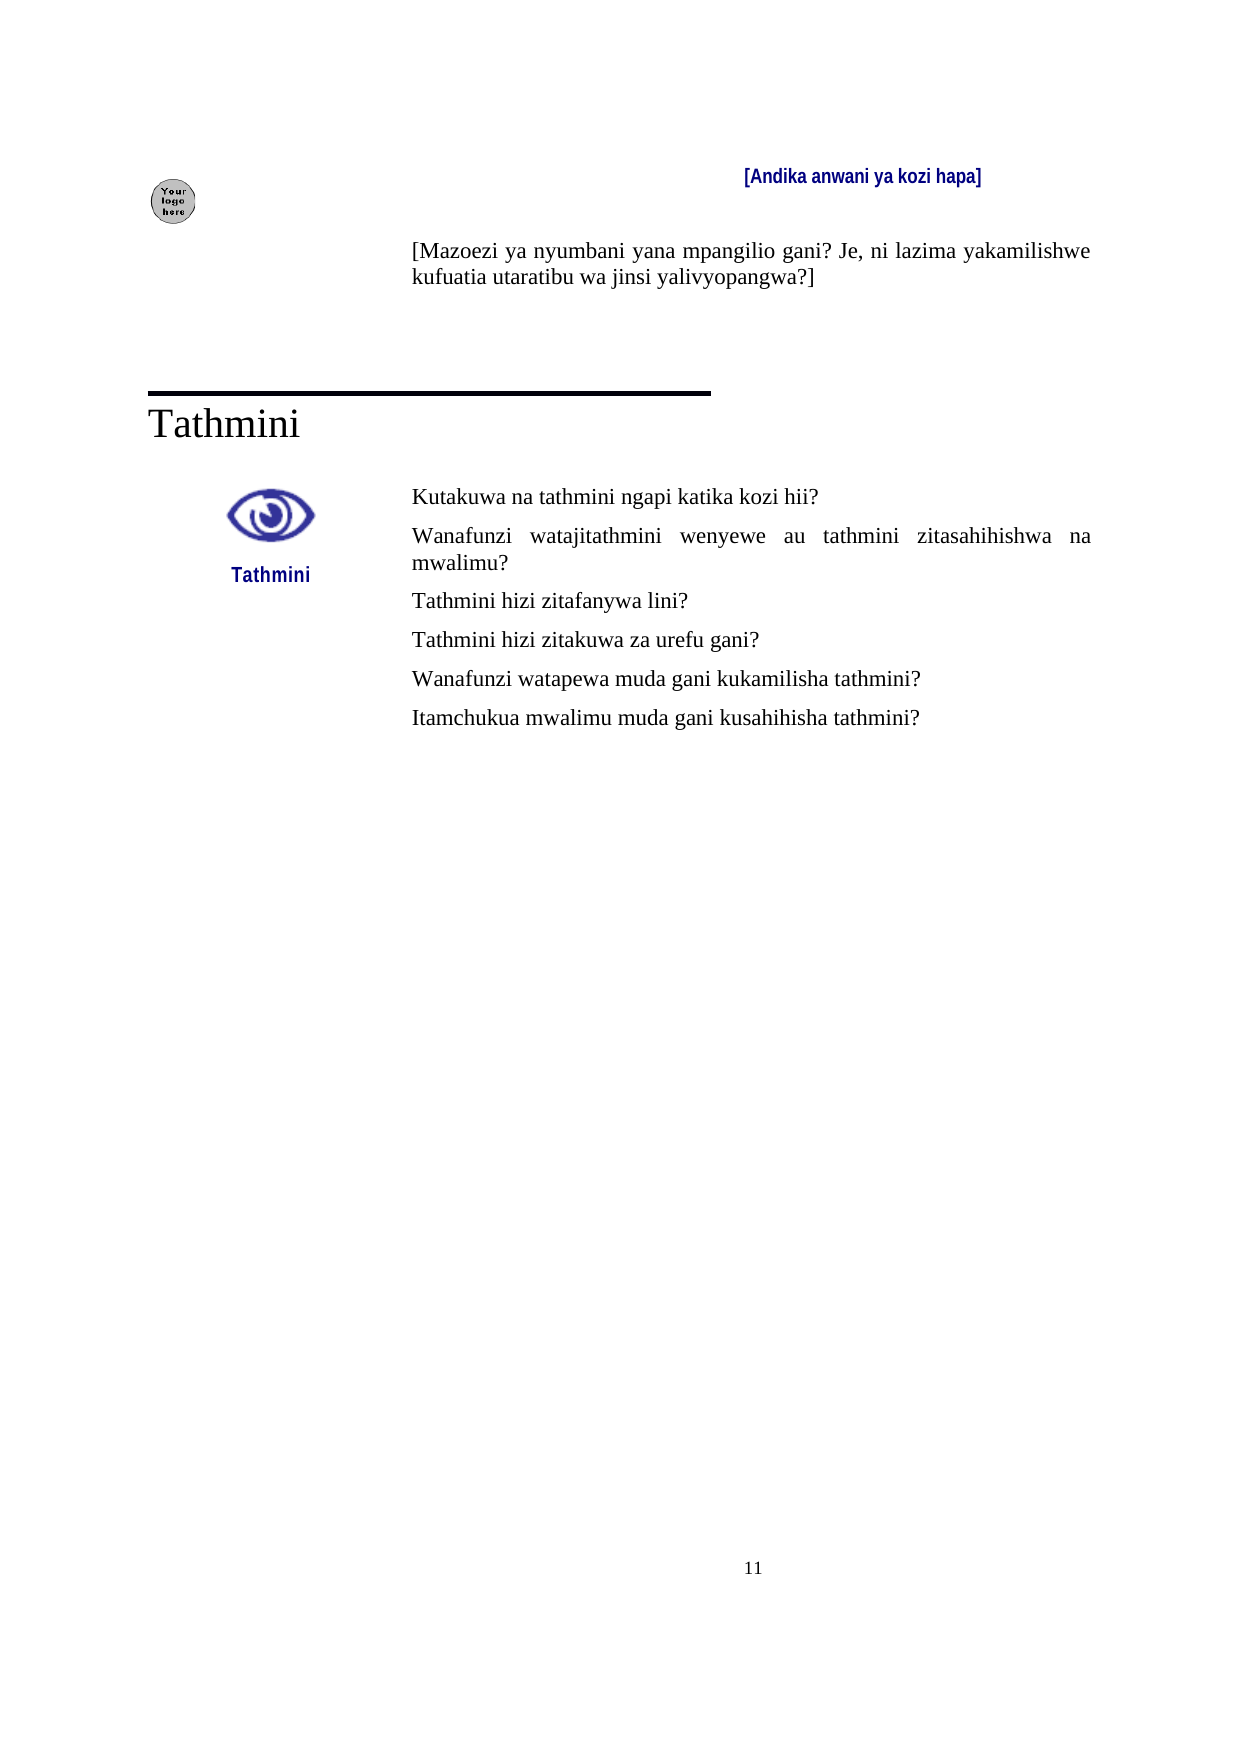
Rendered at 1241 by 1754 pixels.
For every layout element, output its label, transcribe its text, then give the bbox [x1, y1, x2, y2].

subtitle Tathmini [148, 396, 711, 446]
table_header [141, 224, 400, 302]
picture [148, 178, 195, 225]
picture [222, 483, 319, 550]
table_header Tathmini [141, 471, 400, 743]
table_header [Mazoezi ya nyumbani yana mpangilio gani? Je, ni lazima yakamilishwe kufuatia utaratibu wa jinsi yalivyopangwa?] [400, 224, 1103, 302]
table_header Kutakuwa na tathmini ngapi katika kozi hii? Wanafunzi watajitathmini wenyewe au tathmini zitasahihishwa na mwalimu? Tathmini hizi zitafanywa lini? Tathmini hizi zitakuwa za urefu gani? Wanafunzi watapewa muda gani kukamilisha tathmini? Itamchukua mwalimu muda gani kusahihisha tathmini? [400, 471, 1103, 743]
